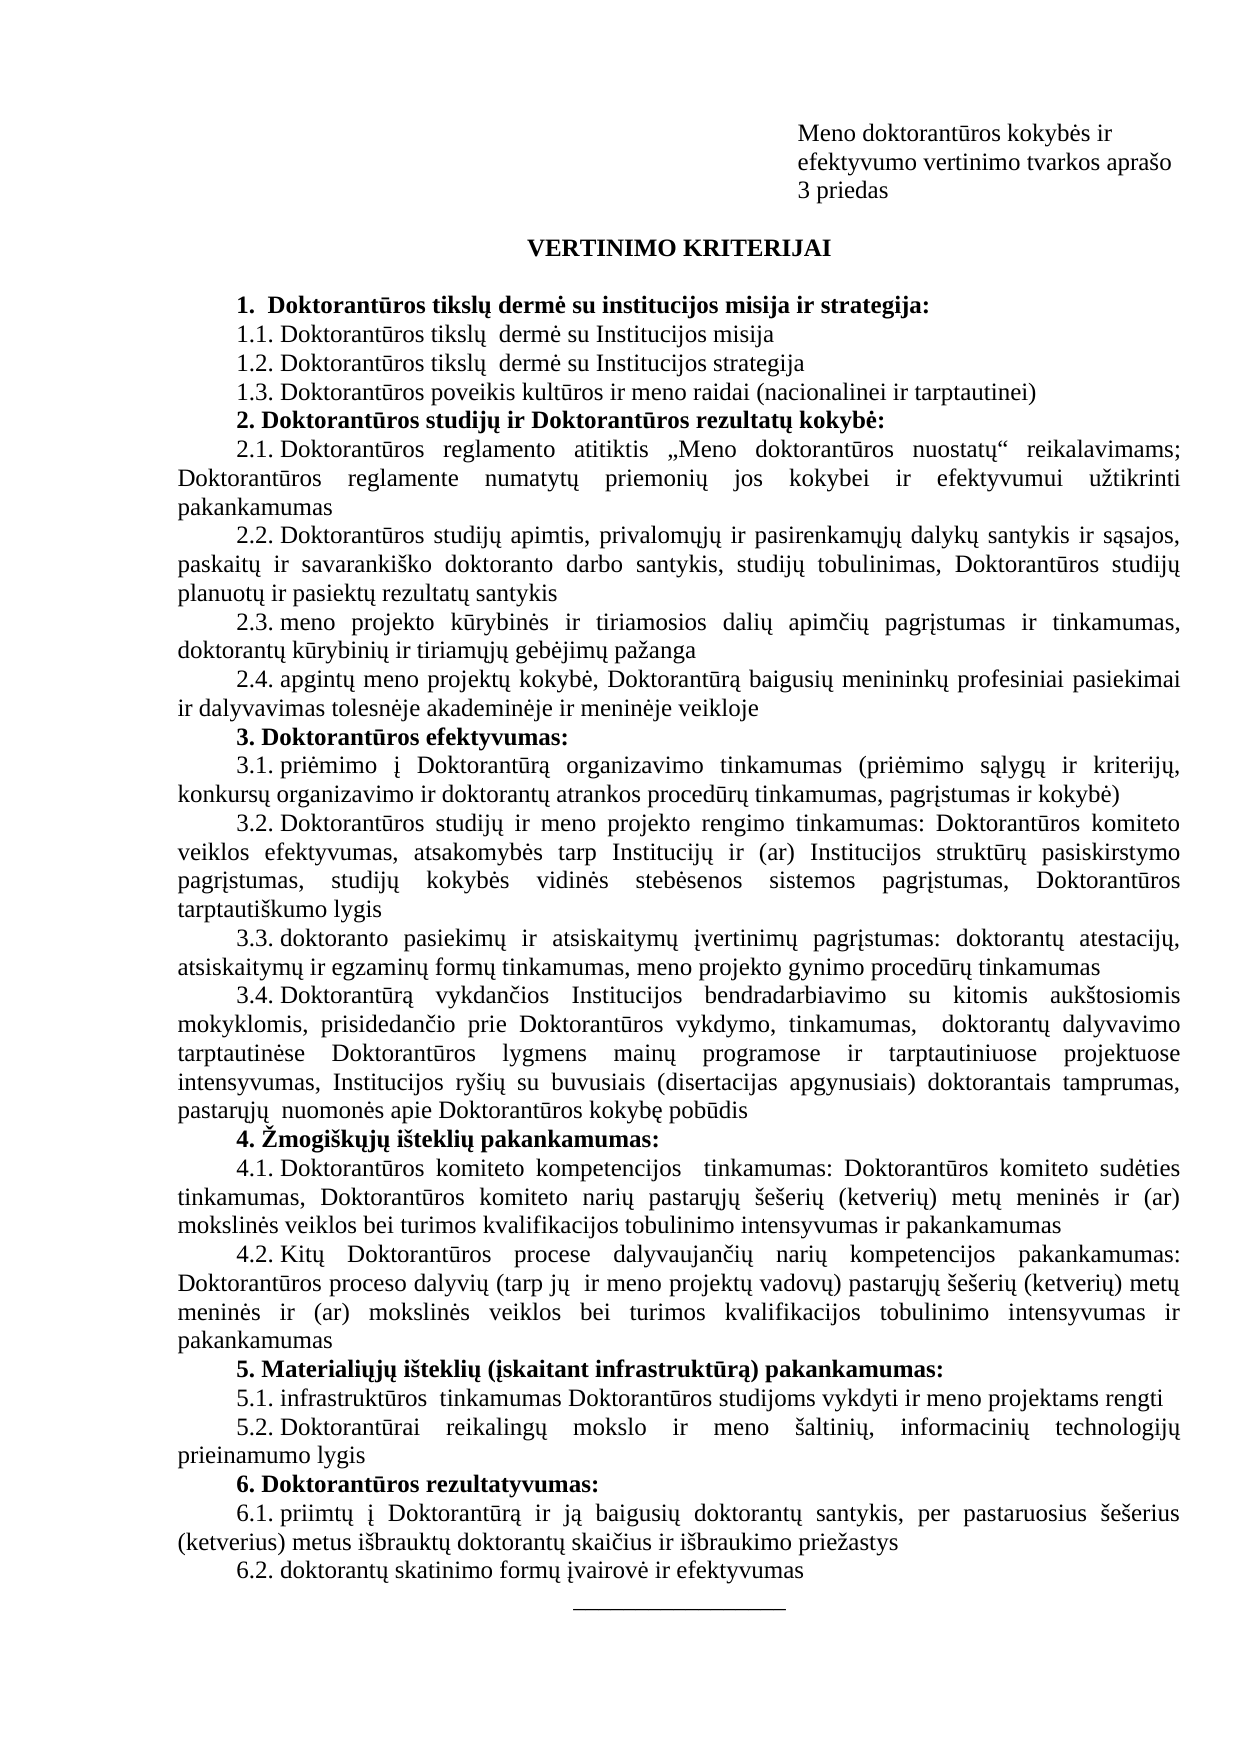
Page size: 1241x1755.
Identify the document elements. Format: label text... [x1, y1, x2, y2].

text 3.3. doktoranto pasiekimų ir atsiskaitymų įvertinimų pagrįstumas: doktorantų atestacijų, atsiskaitymų ir egzaminų formų tinkamumas, meno projekto gynimo procedūrų tinkamumas [177, 923, 1181, 981]
text Meno doktorantūros kokybės ir [797, 118, 1181, 147]
text 3 priedas [177, 176, 1181, 204]
text 2.4. apgintų meno projektų kokybė, Doktorantūrą baigusių menininkų profesiniai pasiekimai ir dalyvavimas tolesnėje akademinėje ir meninėje veikloje [177, 664, 1181, 722]
text 1.1. Doktorantūros tikslų dermė su Institucijos misija [177, 319, 1181, 348]
text 2.1. Doktorantūros reglamento atitiktis „Meno doktorantūros nuostatų“ reikalavimams; Doktorantūros reglamente numatytų priemonių jos kokybei ir efektyvumui užtikrinti pakankamumas [177, 434, 1181, 521]
text 3.1. priėmimo į Doktorantūrą organizavimo tinkamumas (priėmimo sąlygų ir kriterijų, konkursų organizavimo ir doktorantų atrankos procedūrų tinkamumas, pagrįstumas ir kokybė) [177, 751, 1181, 808]
text _________________ [177, 1584, 1181, 1613]
text 5. Materialiųjų išteklių (įskaitant infrastruktūrą) pakankamumas: [236, 1354, 1181, 1383]
text 4.1. Doktorantūros komiteto kompetencijos tinkamumas: Doktorantūros komiteto sudėties tinkamumas, Doktorantūros komiteto narių pastarųjų šešerių (ketverių) metų meninės ir (ar) mokslinės veiklos bei turimos kvalifikacijos tobulinimo intensyvumas ir pakankamumas [177, 1153, 1181, 1239]
text 1.3. Doktorantūros poveikis kultūros ir meno raidai (nacionalinei ir tarptautinei) [177, 377, 1181, 406]
text 3.2. Doktorantūros studijų ir meno projekto rengimo tinkamumas: Doktorantūros komiteto veiklos efektyvumas, atsakomybės tarp Institucijų ir (ar) Institucijos struktūrų pasiskirstymo pagrįstumas, studijų kokybės vidinės stebėsenos sistemos pagrįstumas, Doktorantūros tarptautiškumo lygis [177, 808, 1181, 923]
text 5.1. infrastruktūros tinkamumas Doktorantūros studijoms vykdyti ir meno projektams rengti [177, 1383, 1181, 1412]
text 1.2. Doktorantūros tikslų dermė su Institucijos strategija [177, 348, 1181, 377]
text 4.2. Kitų Doktorantūros procese dalyvaujančių narių kompetencijos pakankamumas: Doktorantūros proceso dalyvių (tarp jų ir meno projektų vadovų) pastarųjų šešerių (ketverių) metų meninės ir (ar) mokslinės veiklos bei turimos kvalifikacijos tobulinimo intensyvumas ir pakankamumas [177, 1239, 1181, 1354]
text 2.3. meno projekto kūrybinės ir tiriamosios dalių apimčių pagrįstumas ir tinkamumas, doktorantų kūrybinių ir tiriamųjų gebėjimų pažanga [177, 607, 1181, 664]
text 2. Doktorantūros studijų ir Doktorantūros rezultatų kokybė: [236, 406, 1181, 434]
text Vertinimo kriterijai [177, 233, 1181, 262]
text 6. Doktorantūros rezultatyvumas: [236, 1469, 1181, 1498]
text 6.1. priimtų į Doktorantūrą ir ją baigusių doktorantų santykis, per pastaruosius šešerius (ketverius) metus išbrauktų doktorantų skaičius ir išbraukimo priežastys [177, 1498, 1181, 1556]
text 5.2. Doktorantūrai reikalingų mokslo ir meno šaltinių, informacinių technologijų prieinamumo lygis [177, 1412, 1181, 1469]
text 1. Doktorantūros tikslų dermė su institucijos misija ir strategija: [236, 291, 1181, 319]
text 3.4. Doktorantūrą vykdančios Institucijos bendradarbiavimo su kitomis aukštosiomis mokyklomis, prisidedančio prie Doktorantūros vykdymo, tinkamumas, doktorantų dalyvavimo tarptautinėse Doktorantūros lygmens mainų programose ir tarptautiniuose projektuose intensyvumas, Institucijos ryšių su buvusiais (disertacijas apgynusiais) doktorantais tamprumas, pastarųjų nuomonės apie Doktorantūros kokybę pobūdis [177, 981, 1181, 1124]
text 4. Žmogiškųjų išteklių pakankamumas: [236, 1124, 1181, 1153]
text 6.2. doktorantų skatinimo formų įvairovė ir efektyvumas [177, 1556, 1181, 1584]
text 3. Doktorantūros efektyvumas: [236, 722, 1181, 751]
text 2.2. Doktorantūros studijų apimtis, privalomųjų ir pasirenkamųjų dalykų santykis ir sąsajos, paskaitų ir savarankiško doktoranto darbo santykis, studijų tobulinimas, Doktorantūros studijų planuotų ir pasiektų rezultatų santykis [177, 521, 1181, 607]
text efektyvumo vertinimo tvarkos aprašo [177, 147, 1181, 176]
